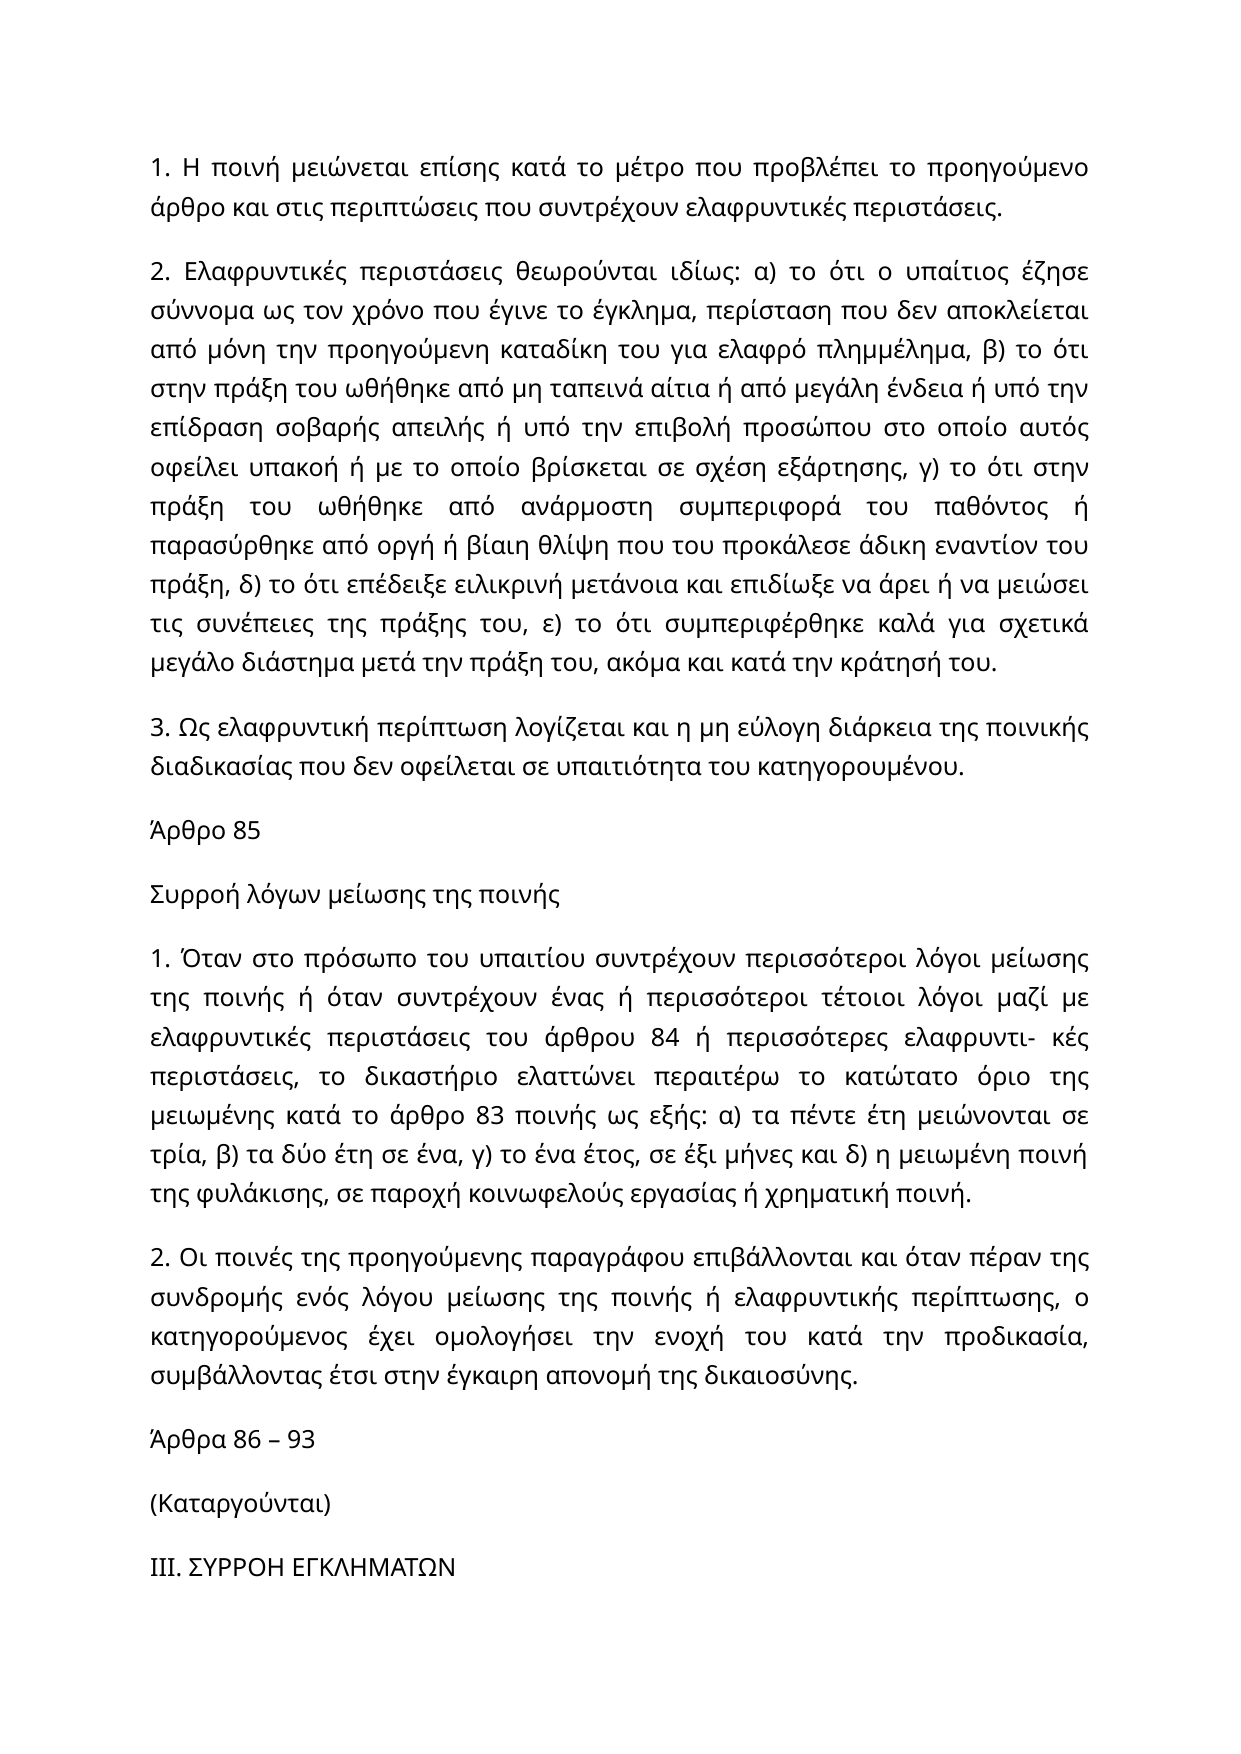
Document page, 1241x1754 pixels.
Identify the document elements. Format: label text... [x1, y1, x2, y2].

text Άρθρα 86 – 93 [150, 1422, 1090, 1456]
text 3. Ως ελαφρυντική περίπτωση λογίζεται και η μη εύλογη διάρκεια της ποινικής διαδικασίας που δεν οφείλεται σε υπαιτιότητα του κατηγορουμένου. [150, 709, 1090, 782]
text (Καταργούνται) [150, 1486, 1090, 1520]
text ΙΙΙ. ΣΥΡΡΟΗ ΕΓΚΛΗΜΑΤΩΝ [150, 1550, 1090, 1584]
text Συρροή λόγων μείωσης της ποινής [150, 877, 1090, 911]
text 1. Όταν στο πρόσωπο του υπαιτίου συντρέχουν περισσότεροι λόγοι μείωσης της ποινής ή όταν συντρέχουν ένας ή περισσότεροι τέτοιοι λόγοι μαζί με ελαφρυντικές περιστάσεις του άρθρου 84 ή περισσότερες ελαφρυντι- κές περιστάσεις, το δικαστήριο ελαττώνει περαιτέρω το κατώτατο όριο της μειωμένης κατά το άρθρο 83 ποινής ως εξής: α) τα πέντε έτη μειώνονται σε τρία, β) τα δύο έτη σε ένα, γ) το ένα έτος, σε έξι μήνες και δ) η μειωμένη ποινή της φυλάκισης, σε παροχή κοινωφελούς εργασίας ή χρηματική ποινή. [150, 941, 1090, 1210]
text 1. Η ποινή μειώνεται επίσης κατά το μέτρο που προβλέπει το προηγούμενο άρθρο και στις περιπτώσεις που συντρέχουν ελαφρυντικές περιστάσεις. [150, 150, 1090, 223]
text 2. Οι ποινές της προηγούμενης παραγράφου επιβάλλονται και όταν πέραν της συνδρομής ενός λόγου μείωσης της ποινής ή ελαφρυντικής περίπτωσης, ο κατηγορούμενος έχει ομολογήσει την ενοχή του κατά την προδικασία, συμβάλλοντας έτσι στην έγκαιρη απονομή της δικαιοσύνης. [150, 1240, 1090, 1392]
text 2. Ελαφρυντικές περιστάσεις θεωρούνται ιδίως: α) το ότι ο υπαίτιος έζησε σύννομα ως τον χρόνο που έγινε το έγκλημα, περίσταση που δεν αποκλείεται από μόνη την προηγούμενη καταδίκη του για ελαφρό πλημμέλημα, β) το ότι στην πράξη του ωθήθηκε από μη ταπεινά αίτια ή από μεγάλη ένδεια ή υπό την επίδραση σοβαρής απειλής ή υπό την επιβολή προσώπου στο οποίο αυτός οφείλει υπακοή ή με το οποίο βρίσκεται σε σχέση εξάρτησης, γ) το ότι στην πράξη του ωθήθηκε από ανάρμοστη συμπεριφορά του παθόντος ή παρασύρθηκε από οργή ή βίαιη θλίψη που του προκάλεσε άδικη εναντίον του πράξη, δ) το ότι επέδειξε ειλικρινή μετάνοια και επιδίωξε να άρει ή να μειώσει τις συνέπειες της πράξης του, ε) το ότι συμπεριφέρθηκε καλά για σχετικά μεγάλο διάστημα μετά την πράξη του, ακόμα και κατά την κράτησή του. [150, 253, 1090, 679]
text Άρθρο 85 [150, 812, 1090, 847]
